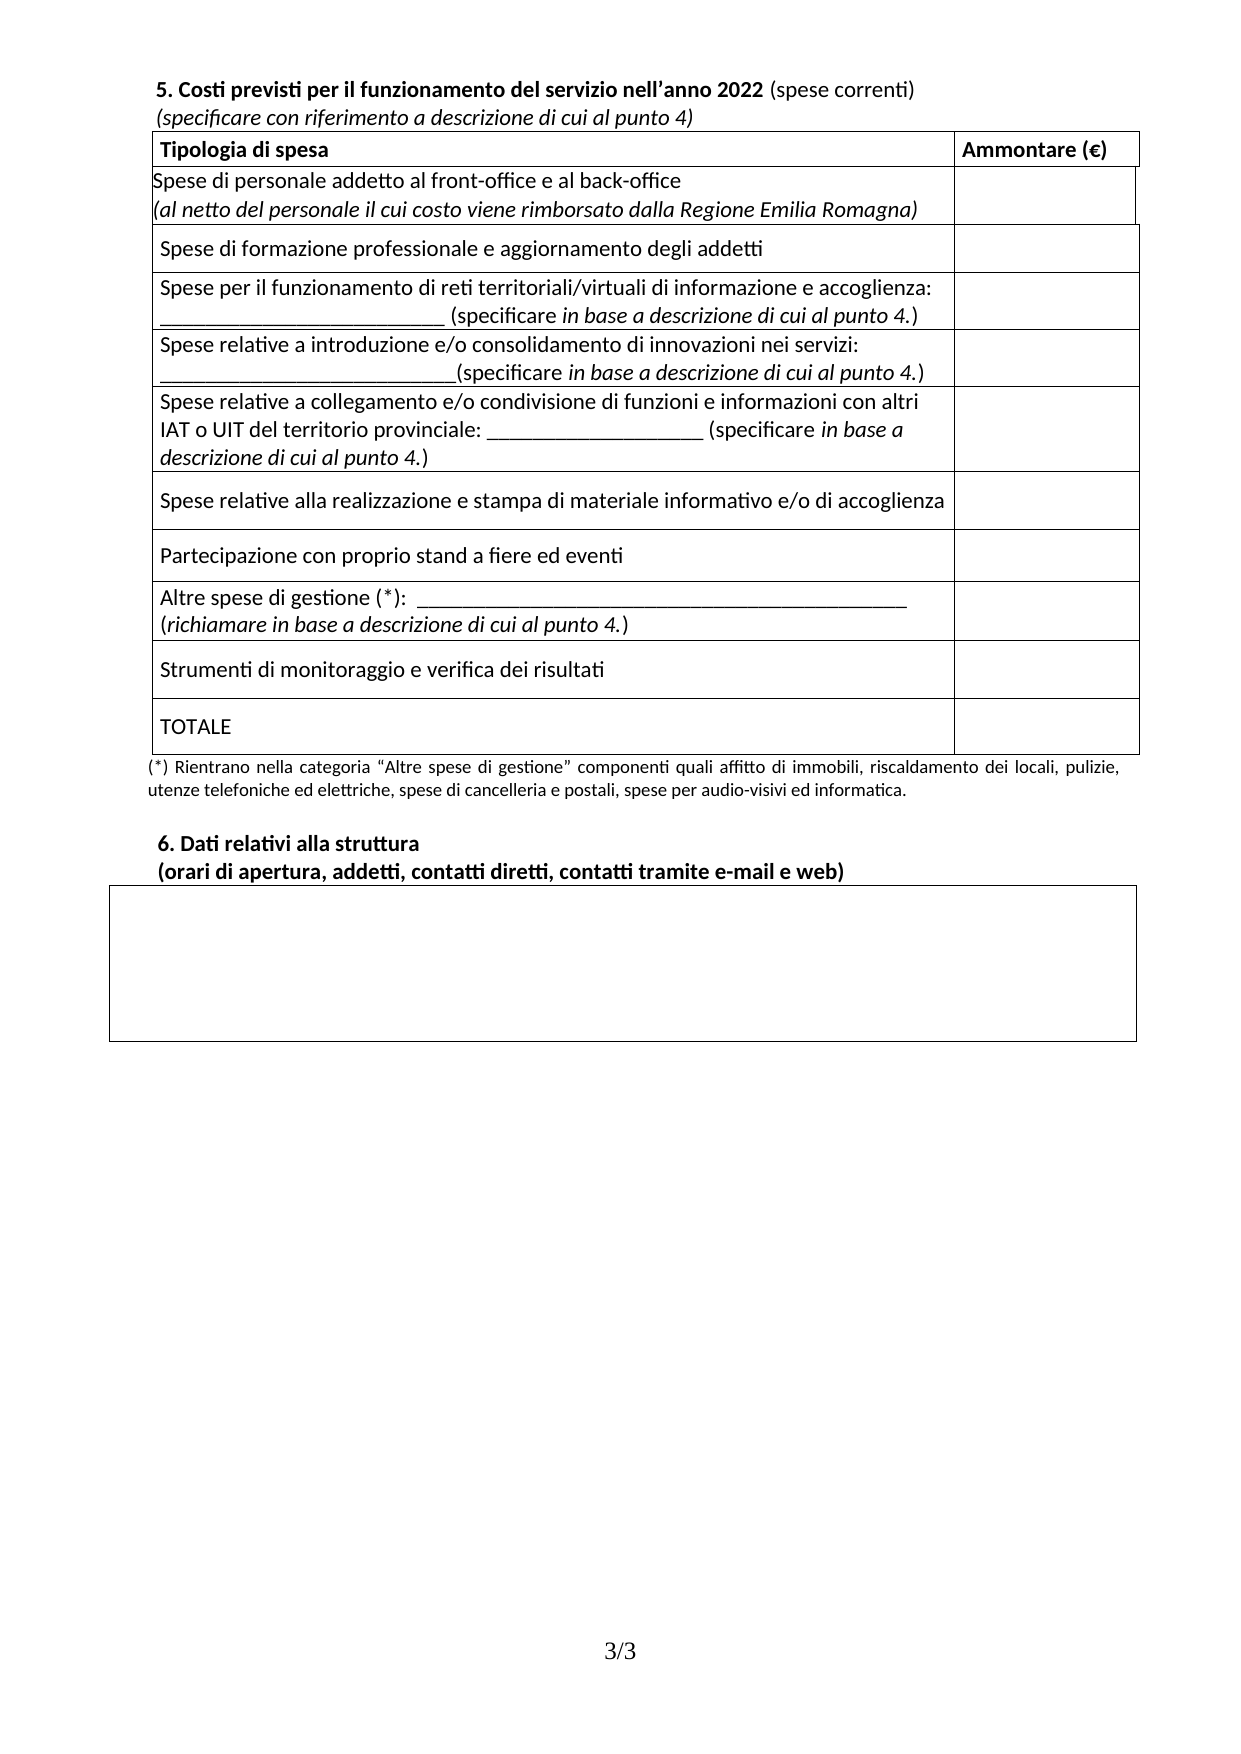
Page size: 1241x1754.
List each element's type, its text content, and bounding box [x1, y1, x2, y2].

table_cell Spese di personale addetto al front-office e al back-office [153, 167, 954, 195]
table_cell Spese relative a collegamento e/o condivisione di funzioni e informazioni con altri IAT o UIT del territorio provinciale: ___________________ (specificare in base a descrizione di cui al punto 4.) [153, 387, 954, 471]
table_cell [955, 387, 1139, 471]
table_cell [955, 641, 1139, 698]
table_cell (al netto del personale il cui costo viene rimborsato dalla Regione Emilia Romagna) [153, 195, 954, 223]
table_cell Spese relative a introduzione e/o consolidamento di innovazioni nei servizi: __________________________(specificare in base a descrizione di cui al punto 4.) [153, 330, 954, 386]
table_cell [955, 330, 1139, 386]
table_cell Strumenti di monitoraggio e verifica dei risultati [153, 641, 954, 698]
table_cell [955, 273, 1139, 329]
table_cell [1136, 195, 1140, 223]
table_cell Partecipazione con proprio stand a fiere ed eventi [153, 530, 954, 581]
table_cell TOTALE [153, 699, 954, 754]
table_header Tipologia di spesa [153, 132, 954, 166]
text (specificare con riferimento a descrizione di cui al punto 4) [156, 103, 1122, 131]
text 5. Costi previsti per il funzionamento del servizio nell’anno 2022 (spese correnti) [156, 75, 1122, 103]
table_cell [955, 699, 1139, 754]
table_cell Spese relative alla realizzazione e stampa di materiale informativo e/o di accoglienza [153, 472, 954, 528]
table_cell [955, 225, 1139, 272]
table_cell [955, 195, 1135, 223]
table_cell Altre spese di gestione (*): ___________________________________________ (richiamare in base a descrizione di cui al punto 4.) [153, 582, 954, 639]
text (*) Rientrano nella categoria “Altre spese di gestione” componenti quali affitto di immobili, riscaldamento dei locali, pulizie, utenze telefoniche ed elettriche, spese di cancelleria e postali, spese per audio-visivi ed informatica. [148, 755, 1122, 801]
table_cell [955, 472, 1139, 528]
table_header Ammontare (€) [955, 132, 1139, 166]
table_cell [955, 167, 1135, 195]
table_cell Spese per il funzionamento di reti territoriali/virtuali di informazione e accoglienza: ­_________________________ (specificare in base a descrizione di cui al punto 4.) [153, 273, 954, 329]
table_cell [955, 530, 1139, 581]
table_cell [1136, 167, 1140, 195]
table_cell [955, 582, 1139, 639]
text 6. Dati relativi alla struttura (orari di apertura, addetti, contatti diretti, contatti tramite e-mail e web) [157, 829, 1122, 885]
table_cell Spese di formazione professionale e aggiornamento degli addetti [153, 225, 954, 272]
